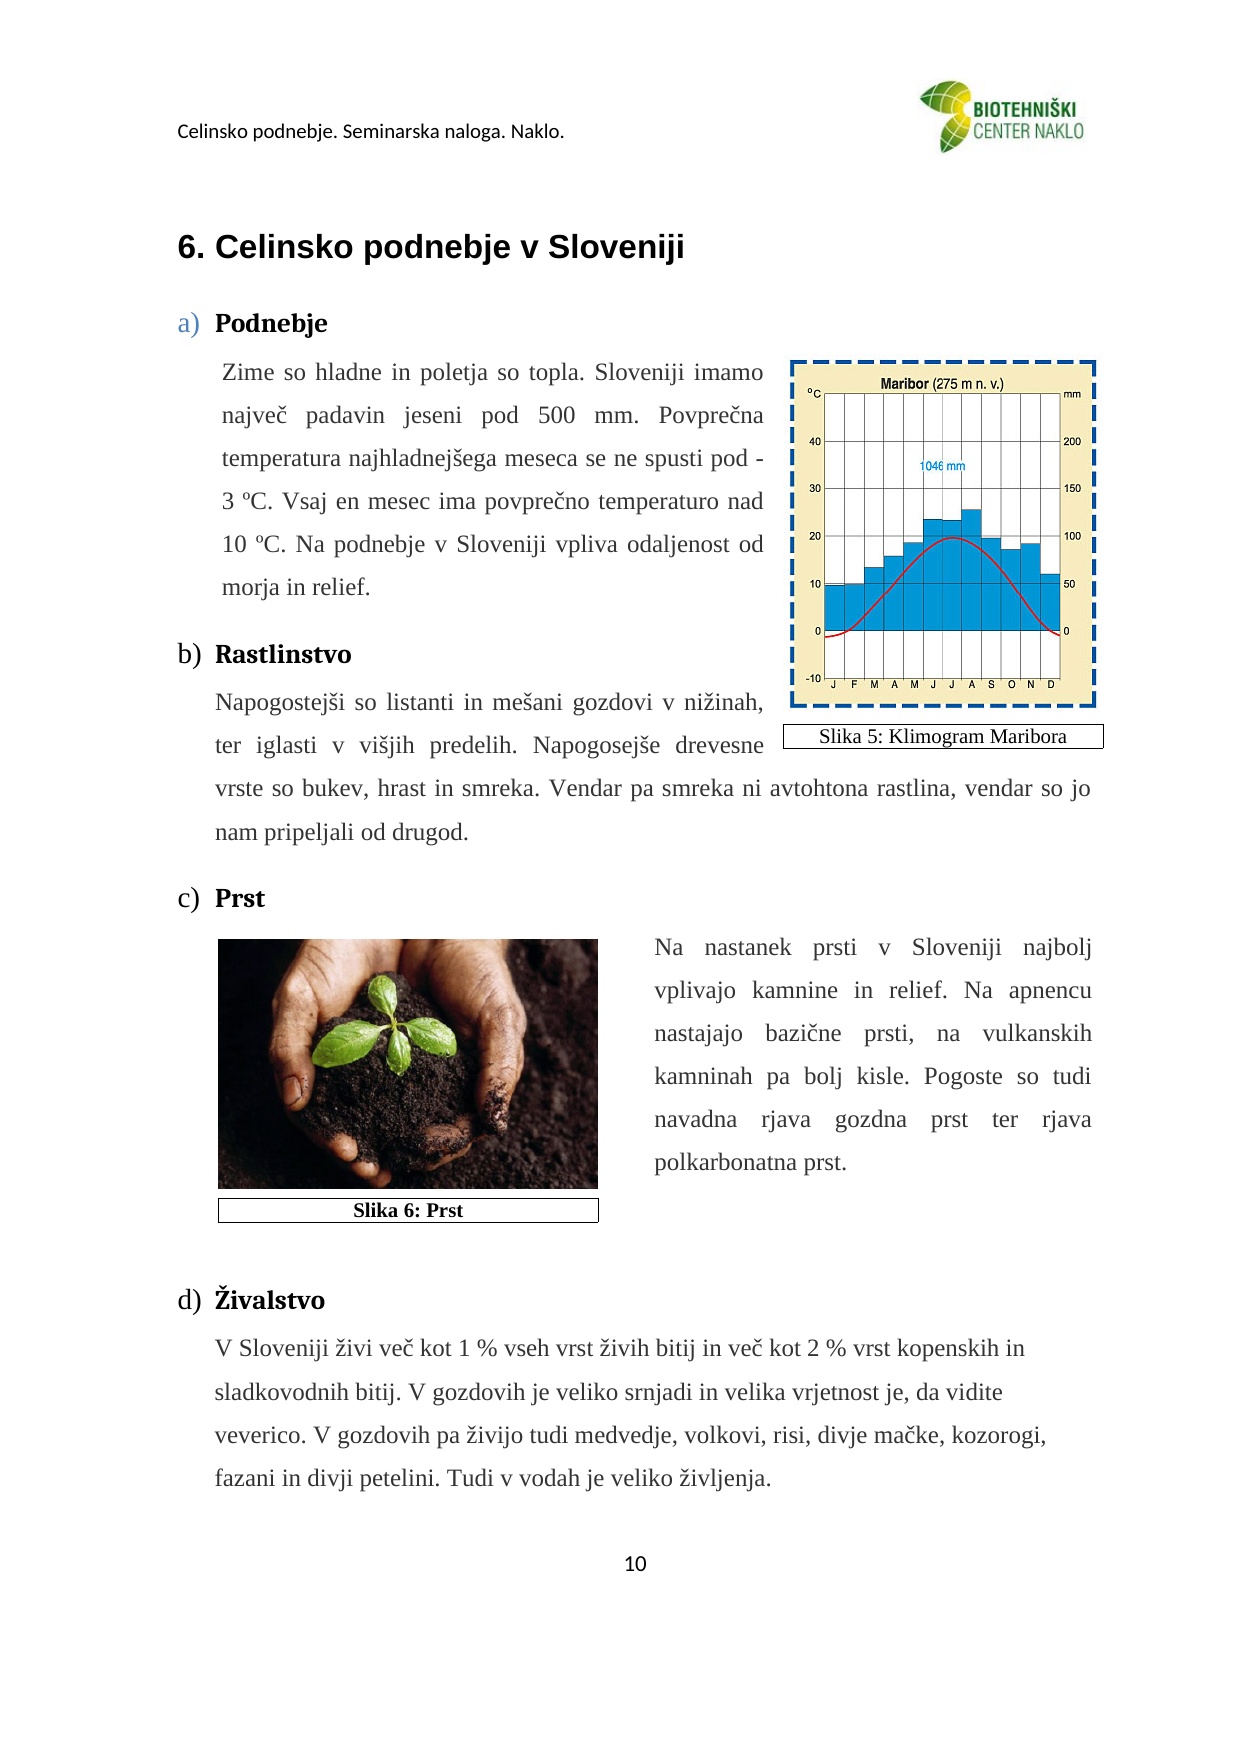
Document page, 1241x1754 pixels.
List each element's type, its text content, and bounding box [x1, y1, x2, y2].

list Slika 5: Klimogram Maribora [784, 725, 1103, 748]
subtitle Rastlinstvo [177, 636, 783, 670]
subtitle Celinsko podnebje v Sloveniji [177, 227, 1092, 266]
list Na nastanek prsti v Sloveniji najbolj vplivajo kamnine in relief. Na apnencu nastajajo bazične prsti, na vulkanskih kamninah pa bolj kisle. Pogoste so tudi navadna rjava gozdna prst ter rjava polkarbonatna prst. [215, 932, 1092, 1176]
subtitle Podnebje [177, 306, 1092, 340]
subtitle Prst [177, 881, 1092, 915]
list Napogostejši so listanti in mešani gozdovi v nižinah, ter iglasti v višjih predelih. Napogosejše drevesne vrste so bukev, hrast in smreka. Vendar pa smreka ni avtohtona rastlina, vendar so jo nam pripeljali od drugod. [215, 687, 1092, 845]
picture [218, 939, 598, 1189]
picture [917, 78, 1087, 155]
picture [783, 354, 1103, 714]
subtitle V Sloveniji živi več kot 1 % vseh vrst živih bitij in več kot 2 % vrst kopenskih in sladkovodnih bitij. V gozdovih je veliko srnjadi in velika vrjetnost je, da vidite veverico. V gozdovih pa živijo tudi medvedje, volkovi, risi, divje mačke, kozorogi, fazani in divji petelini. Tudi v vodah je veliko življenja. [214, 1333, 1092, 1492]
text Zime so hladne in poletja so topla. Sloveniji imamo največ padavin jeseni pod 500 mm. Povprečna temperatura najhladnejšega meseca se ne spusti pod -3 ºC. Vsaj en mesec ima povprečno temperaturo nad 10 ºC. Na podnebje v Sloveniji vpliva odaljenost od morja in relief. [222, 357, 783, 601]
text Slika 6: Prst [219, 1199, 598, 1222]
subtitle Živalstvo [177, 1282, 1092, 1316]
